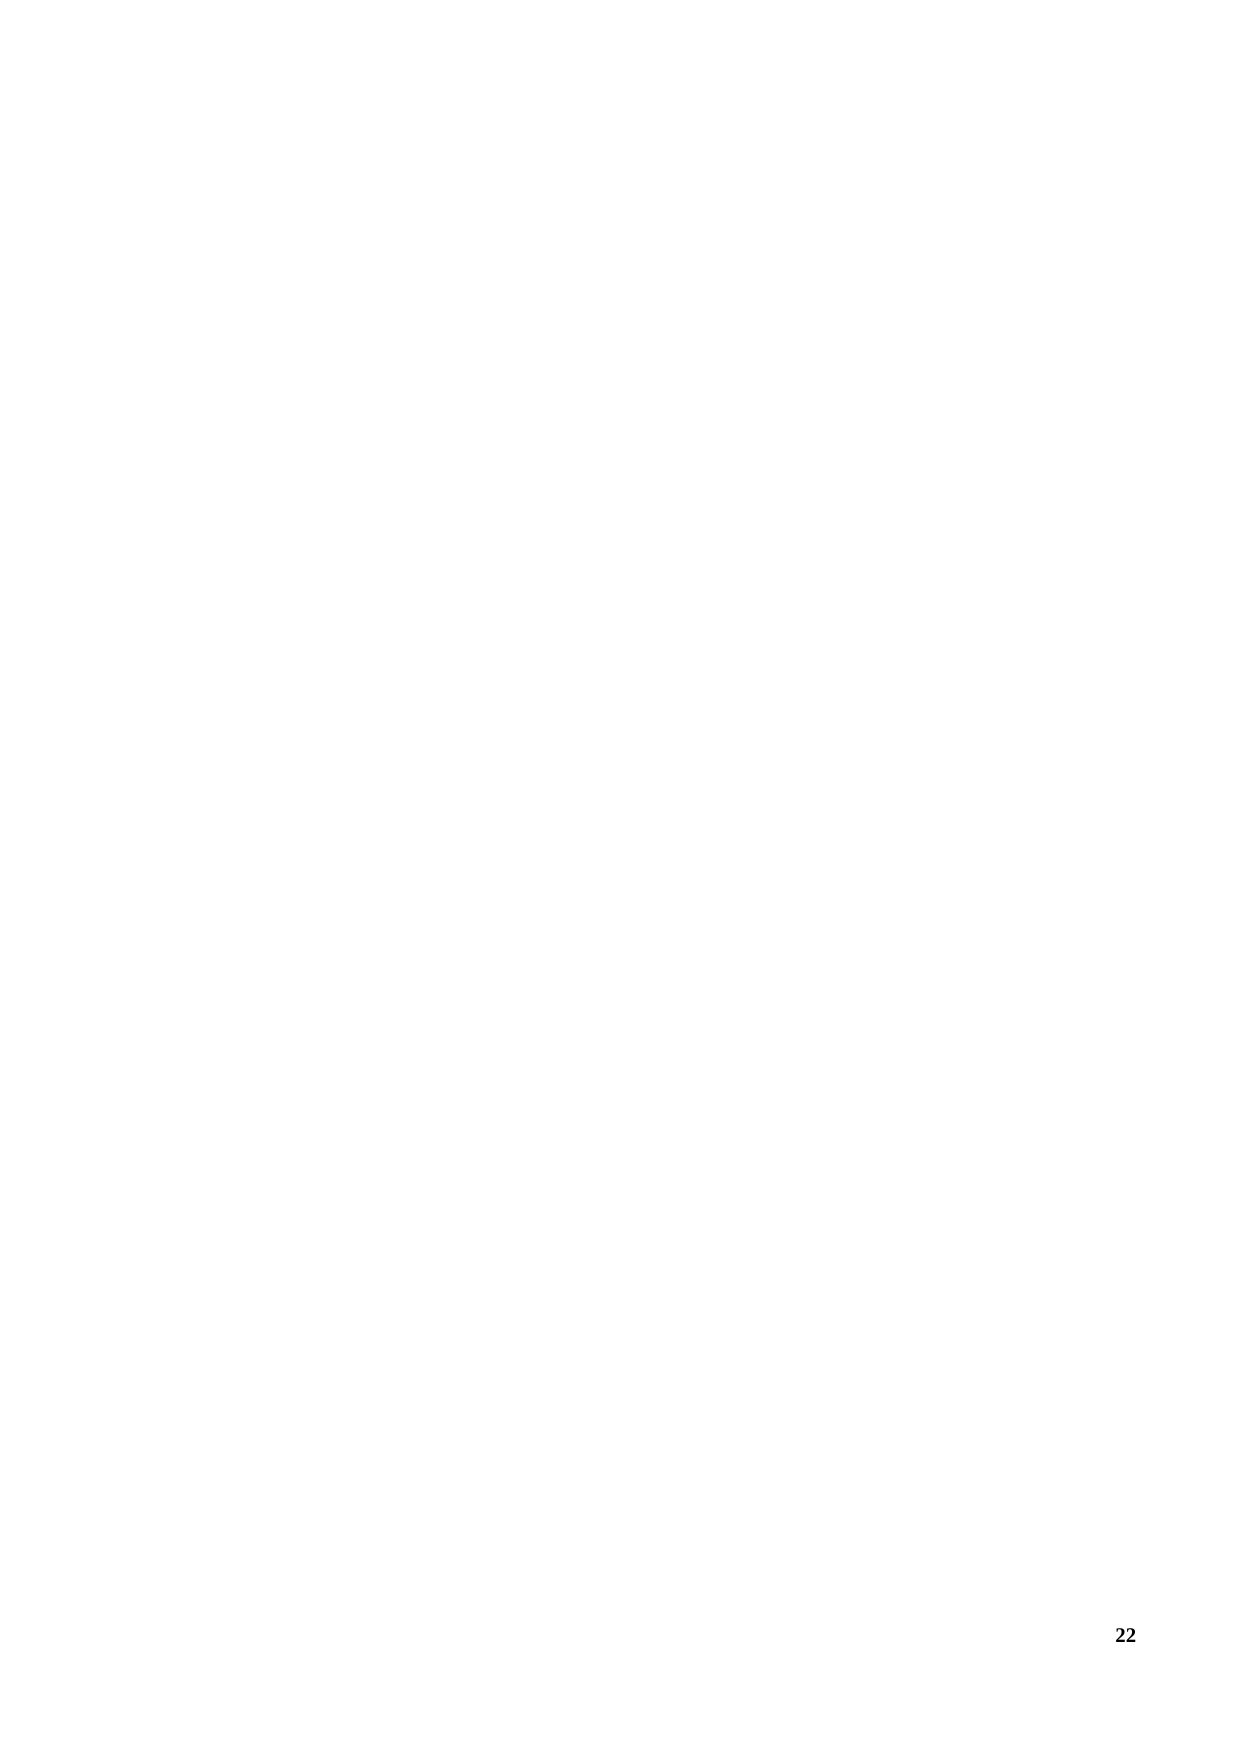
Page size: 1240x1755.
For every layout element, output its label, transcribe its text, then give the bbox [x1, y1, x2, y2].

text 22 [1115, 1626, 1142, 1647]
